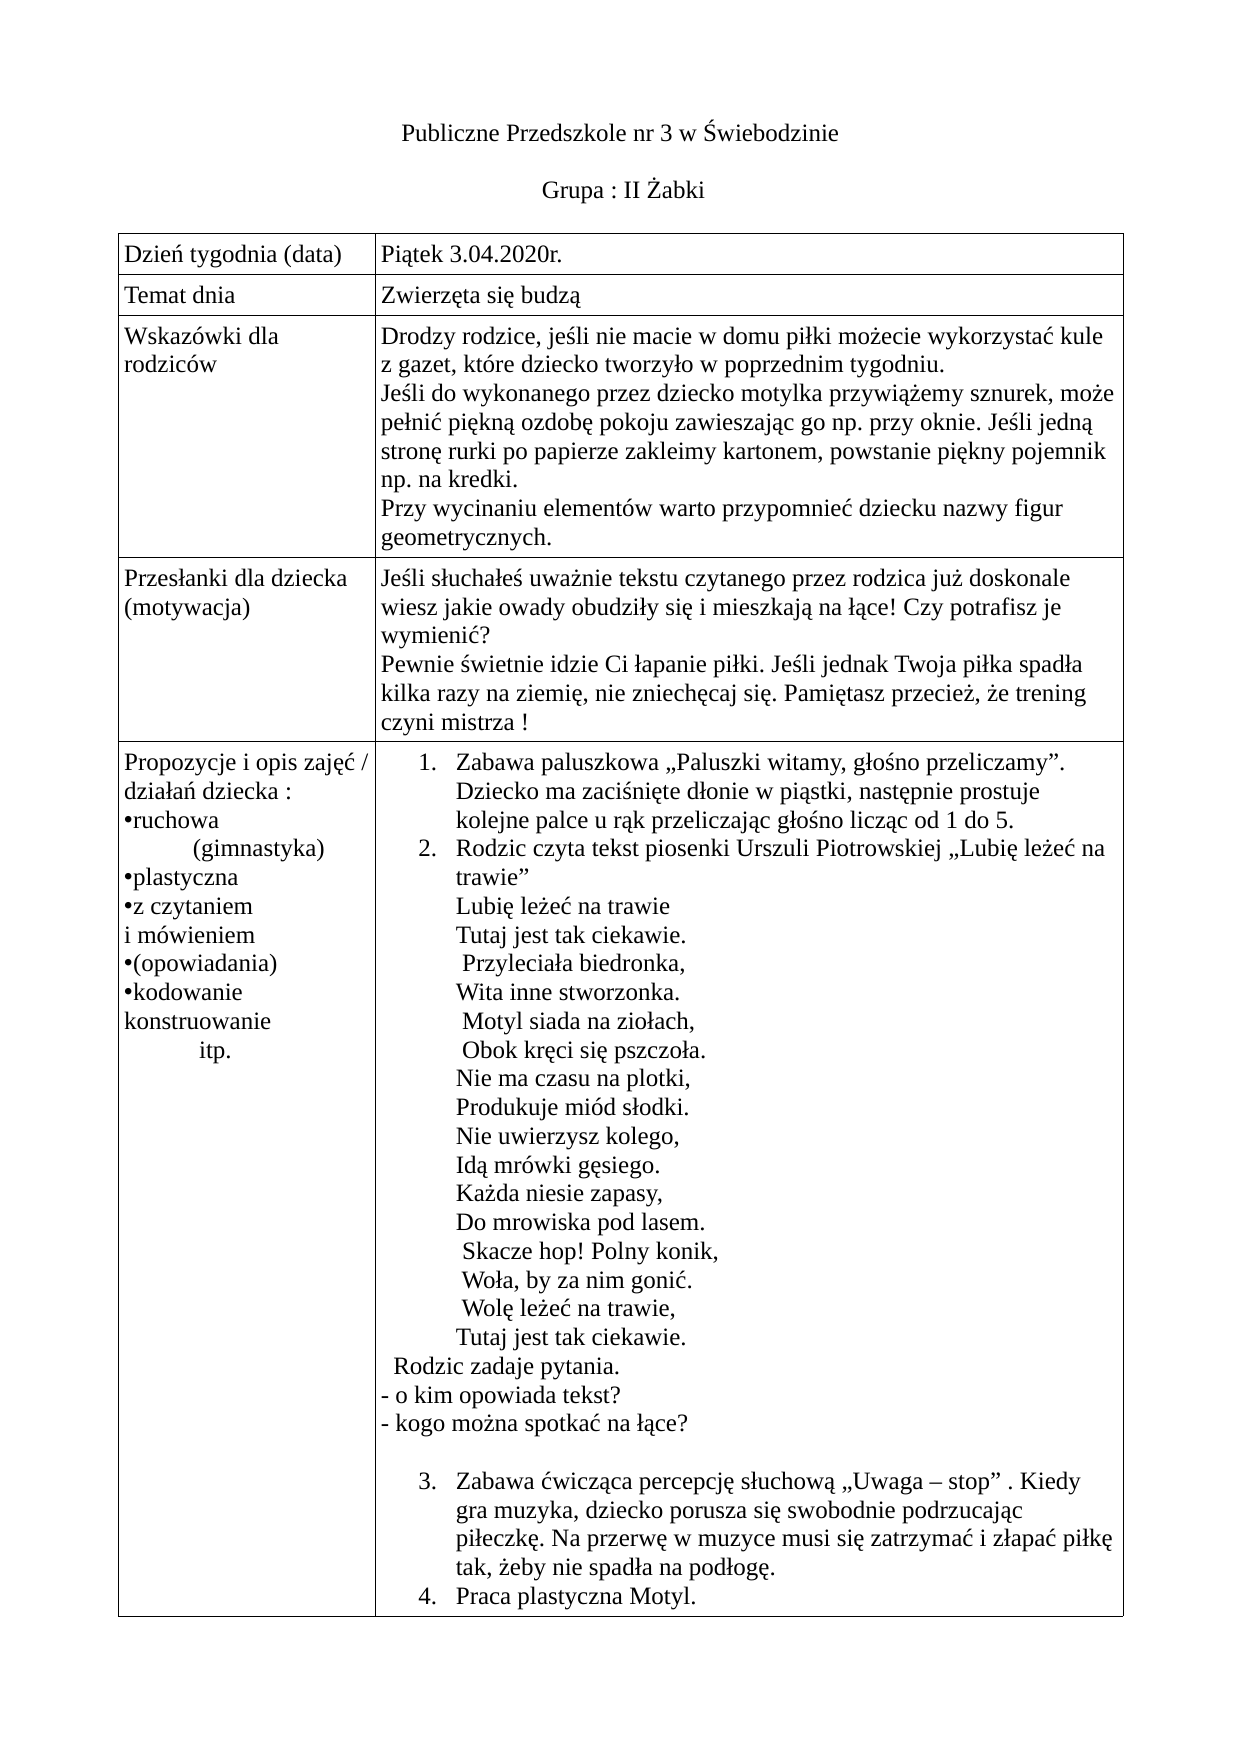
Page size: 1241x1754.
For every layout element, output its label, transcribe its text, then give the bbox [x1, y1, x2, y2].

table_cell Drodzy rodzice, jeśli nie macie w domu piłki możecie wykorzystać kule z gazet, które dziecko tworzyło w poprzednim tygodniu. Jeśli do wykonanego przez dziecko motylka przywiążemy sznurek, może pełnić piękną ozdobę pokoju zawieszając go np. przy oknie. Jeśli jedną stronę rurki po papierze zakleimy kartonem, powstanie piękny pojemnik np. na kredki. Przy wycinaniu elementów warto przypomnieć dziecku nazwy figur geometrycznych. [376, 316, 1123, 557]
table_cell Jeśli słuchałeś uważnie tekstu czytanego przez rodzica już doskonale wiesz jakie owady obudziły się i mieszkają na łące! Czy potrafisz je wymienić? Pewnie świetnie idzie Ci łapanie piłki. Jeśli jednak Twoja piłka spadła kilka razy na ziemię, nie zniechęcaj się. Pamiętasz przecież, że trening czyni mistrza ! [376, 558, 1123, 741]
table_cell Zwierzęta się budzą [376, 275, 1123, 314]
table_header Piątek 3.04.2020r. [376, 234, 1123, 274]
table_cell Propozycje i opis zajęć / działań dziecka : ruchowa (gimnastyka) plastyczna z czytaniem i mówieniem (opowiadania) kodowanie konstruowanie itp. [119, 742, 375, 1616]
table_cell Wskazówki dla rodziców [119, 316, 375, 557]
table_cell Temat dnia [119, 275, 375, 314]
table_cell Przesłanki dla dziecka (motywacja) [119, 558, 375, 741]
table_cell Zabawa paluszkowa „Paluszki witamy, głośno przeliczamy”. Dziecko ma zaciśnięte dłonie w piąstki, następnie prostuje kolejne palce u rąk przeliczając głośno licząc od 1 do 5. Rodzic czyta tekst piosenki Urszuli Piotrowskiej „Lubię leżeć na trawie” Lubię leżeć na trawie Tutaj jest tak ciekawie. Przyleciała biedronka, Wita inne stworzonka. Motyl siada na ziołach, Obok kręci się pszczoła. Nie ma czasu na plotki, Produkuje miód słodki. Nie uwierzysz kolego, Idą mrówki gęsiego. Każda niesie zapasy, Do mrowiska pod lasem. Skacze hop! Polny konik, Woła, by za nim gonić. Wolę leżeć na trawie, Tutaj jest tak ciekawie. Rodzic zadaje pytania. - o kim opowiada tekst? - kogo można spotkać na łące? Zabawa ćwicząca percepcję słuchową „Uwaga – stop” . Kiedy gra muzyka, dziecko porusza się swobodnie podrzucając piłeczkę. Na przerwę w muzyce musi się zatrzymać i złapać piłkę tak, żeby nie spadła na podłogę. Praca plastyczna Motyl. Wycięcie z kolorowego papieru dwóch prostokątów (skrzydełek motyla) o wymiarach 5cm na 15 cm. Przyklejenie skrzydełek do rurki od papieru toaletowego [376, 742, 1123, 1616]
text Grupa : II Żabki [118, 176, 1122, 204]
table_header Dzień tygodnia (data) [119, 234, 375, 274]
text Publiczne Przedszkole nr 3 w Świebodzinie [118, 118, 1122, 147]
